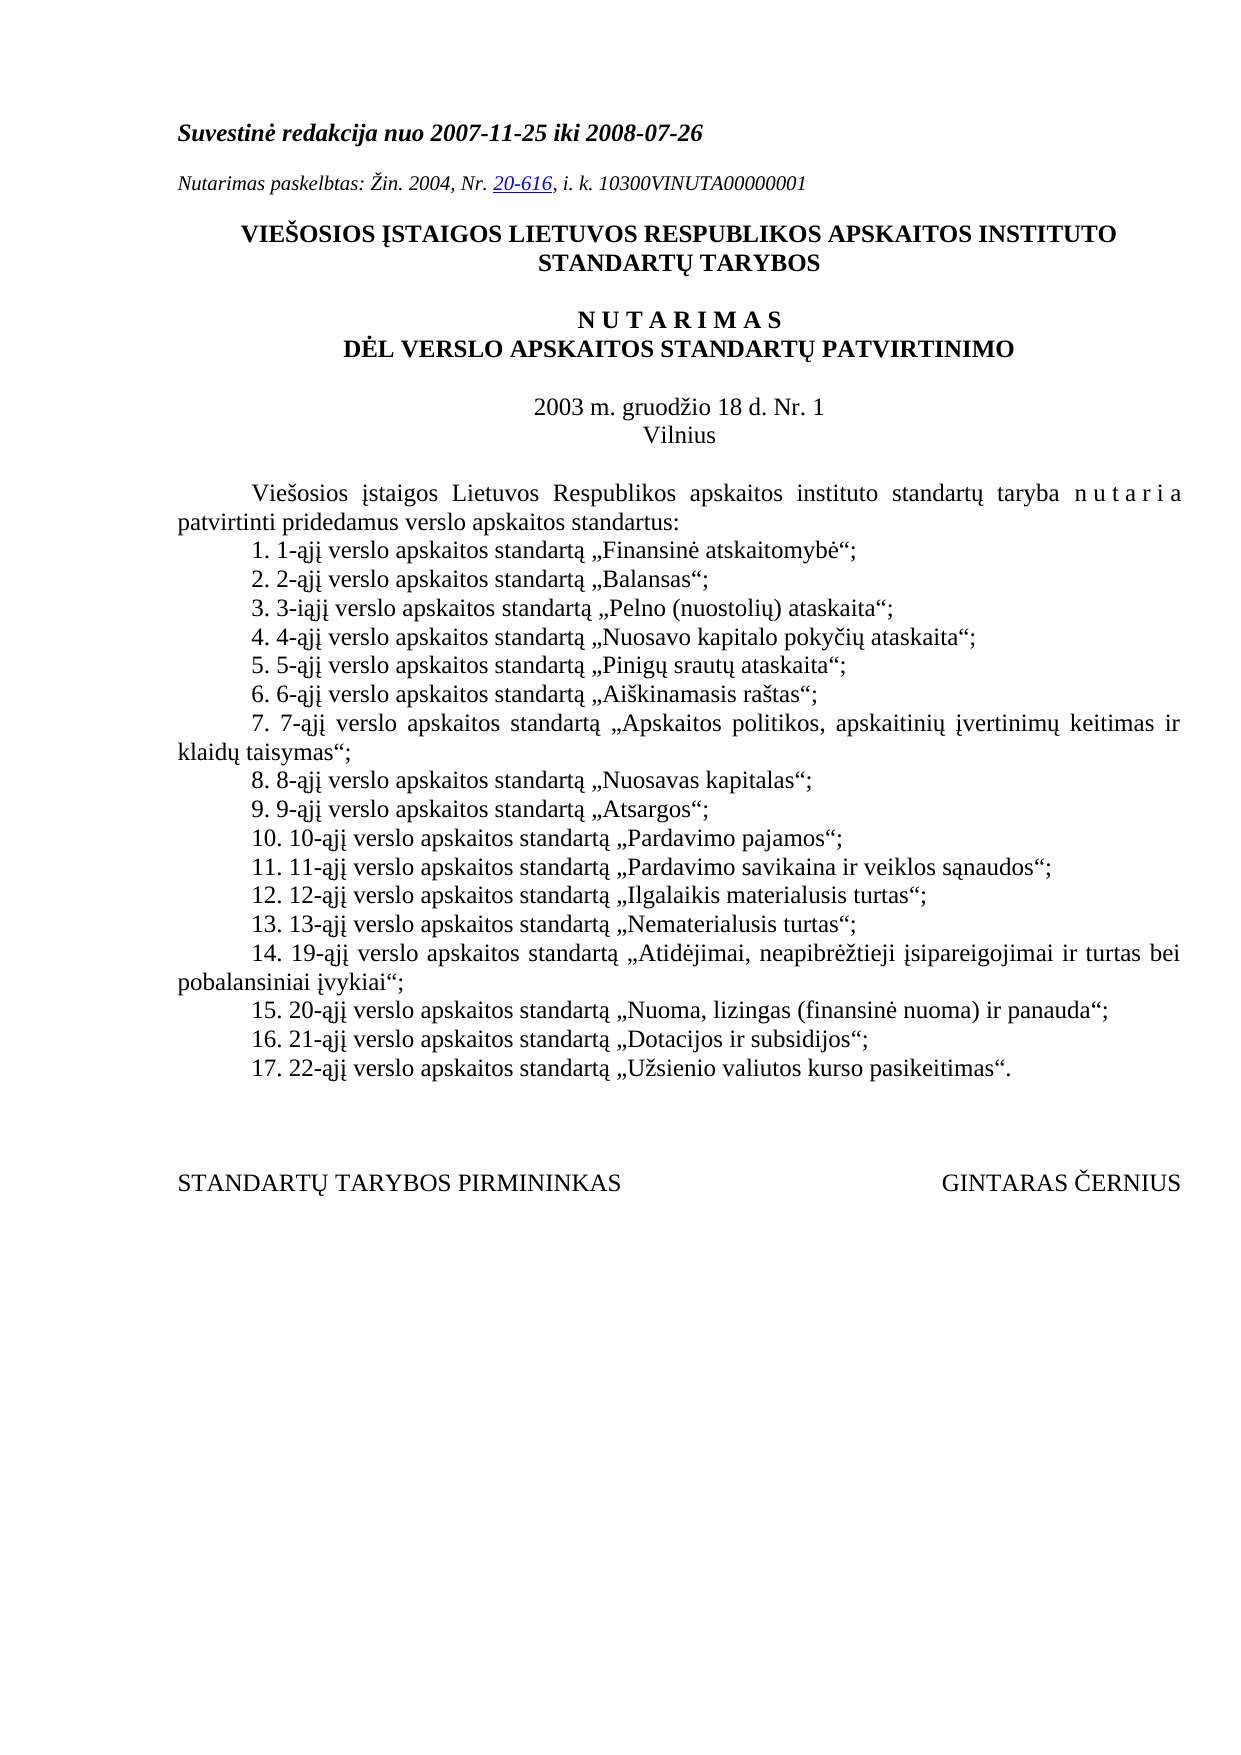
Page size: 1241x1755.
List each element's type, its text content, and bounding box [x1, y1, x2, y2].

text 11. 11-ąjį verslo apskaitos standartą „Pardavimo savikaina ir veiklos sąnaudos“; [177, 852, 1181, 880]
text 4. 4-ąjį verslo apskaitos standartą „Nuosavo kapitalo pokyčių ataskaita“; [177, 622, 1181, 650]
text 3. 3-iąjį verslo apskaitos standartą „Pelno (nuostolių) ataskaita“; [177, 593, 1181, 622]
text Nutarimas paskelbtas: Žin. 2004, Nr. 20-616, i. k. 10300VINUTA00000001 [177, 171, 1181, 195]
text 13. 13-ąjį verslo apskaitos standartą „Nematerialusis turtas“; [177, 909, 1181, 938]
text 10. 10-ąjį verslo apskaitos standartą „Pardavimo pajamos“; [177, 823, 1181, 852]
text 1. 1-ąjį verslo apskaitos standartą „Finansinė atskaitomybė“; [177, 535, 1181, 564]
text 5. 5-ąjį verslo apskaitos standartą „Pinigų srautų ataskaita“; [177, 650, 1181, 679]
text 8. 8-ąjį verslo apskaitos standartą „Nuosavas kapitalas“; [177, 765, 1181, 794]
text N U T A R I M A S [177, 305, 1181, 334]
text 14. 19-ąjį verslo apskaitos standartą „Atidėjimai, neapibrėžtieji įsipareigojimai ir turtas bei pobalansiniai įvykiai“; [177, 938, 1181, 995]
text 9. 9-ąjį verslo apskaitos standartą „Atsargos“; [177, 794, 1181, 823]
text DĖL VERSLO APSKAITOS STANDARTŲ PATVIRTINIMO [177, 334, 1181, 363]
text 7. 7-ąjį verslo apskaitos standartą „Apskaitos politikos, apskaitinių įvertinimų keitimas ir klaidų taisymas“; [177, 708, 1181, 765]
text 2003 m. gruodžio 18 d. Nr. 1 [177, 392, 1181, 420]
text 12. 12-ąjį verslo apskaitos standartą „Ilgalaikis materialusis turtas“; [177, 880, 1181, 909]
text 2. 2-ąjį verslo apskaitos standartą „Balansas“; [177, 564, 1181, 593]
text Suvestinė redakcija nuo 2007-11-25 iki 2008-07-26 [177, 118, 1181, 147]
text Vilnius [177, 420, 1181, 449]
text Viešosios įstaigos Lietuvos Respublikos apskaitos instituto standartų taryba nutaria patvirtinti pridedamus verslo apskaitos standartus: [177, 478, 1181, 535]
text 15. 20-ąjį verslo apskaitos standartą „Nuoma, lizingas (finansinė nuoma) ir panauda“; [177, 995, 1181, 1024]
text 6. 6-ąjį verslo apskaitos standartą „Aiškinamasis raštas“; [177, 679, 1181, 708]
text 17. 22-ąjį verslo apskaitos standartą „Užsienio valiutos kurso pasikeitimas“. [177, 1053, 1181, 1082]
text 16. 21-ąjį verslo apskaitos standartą „Dotacijos ir subsidijos“; [177, 1024, 1181, 1053]
text STANDARTŲ TARYBOS PIRMININKAS GINTARAS ČERNIUS [177, 1168, 1181, 1197]
text VIEŠOSIOS ĮSTAIGOS LIETUVOS RESPUBLIKOS APSKAITOS INSTITUTO STANDARTŲ TARYBOS [177, 219, 1181, 277]
